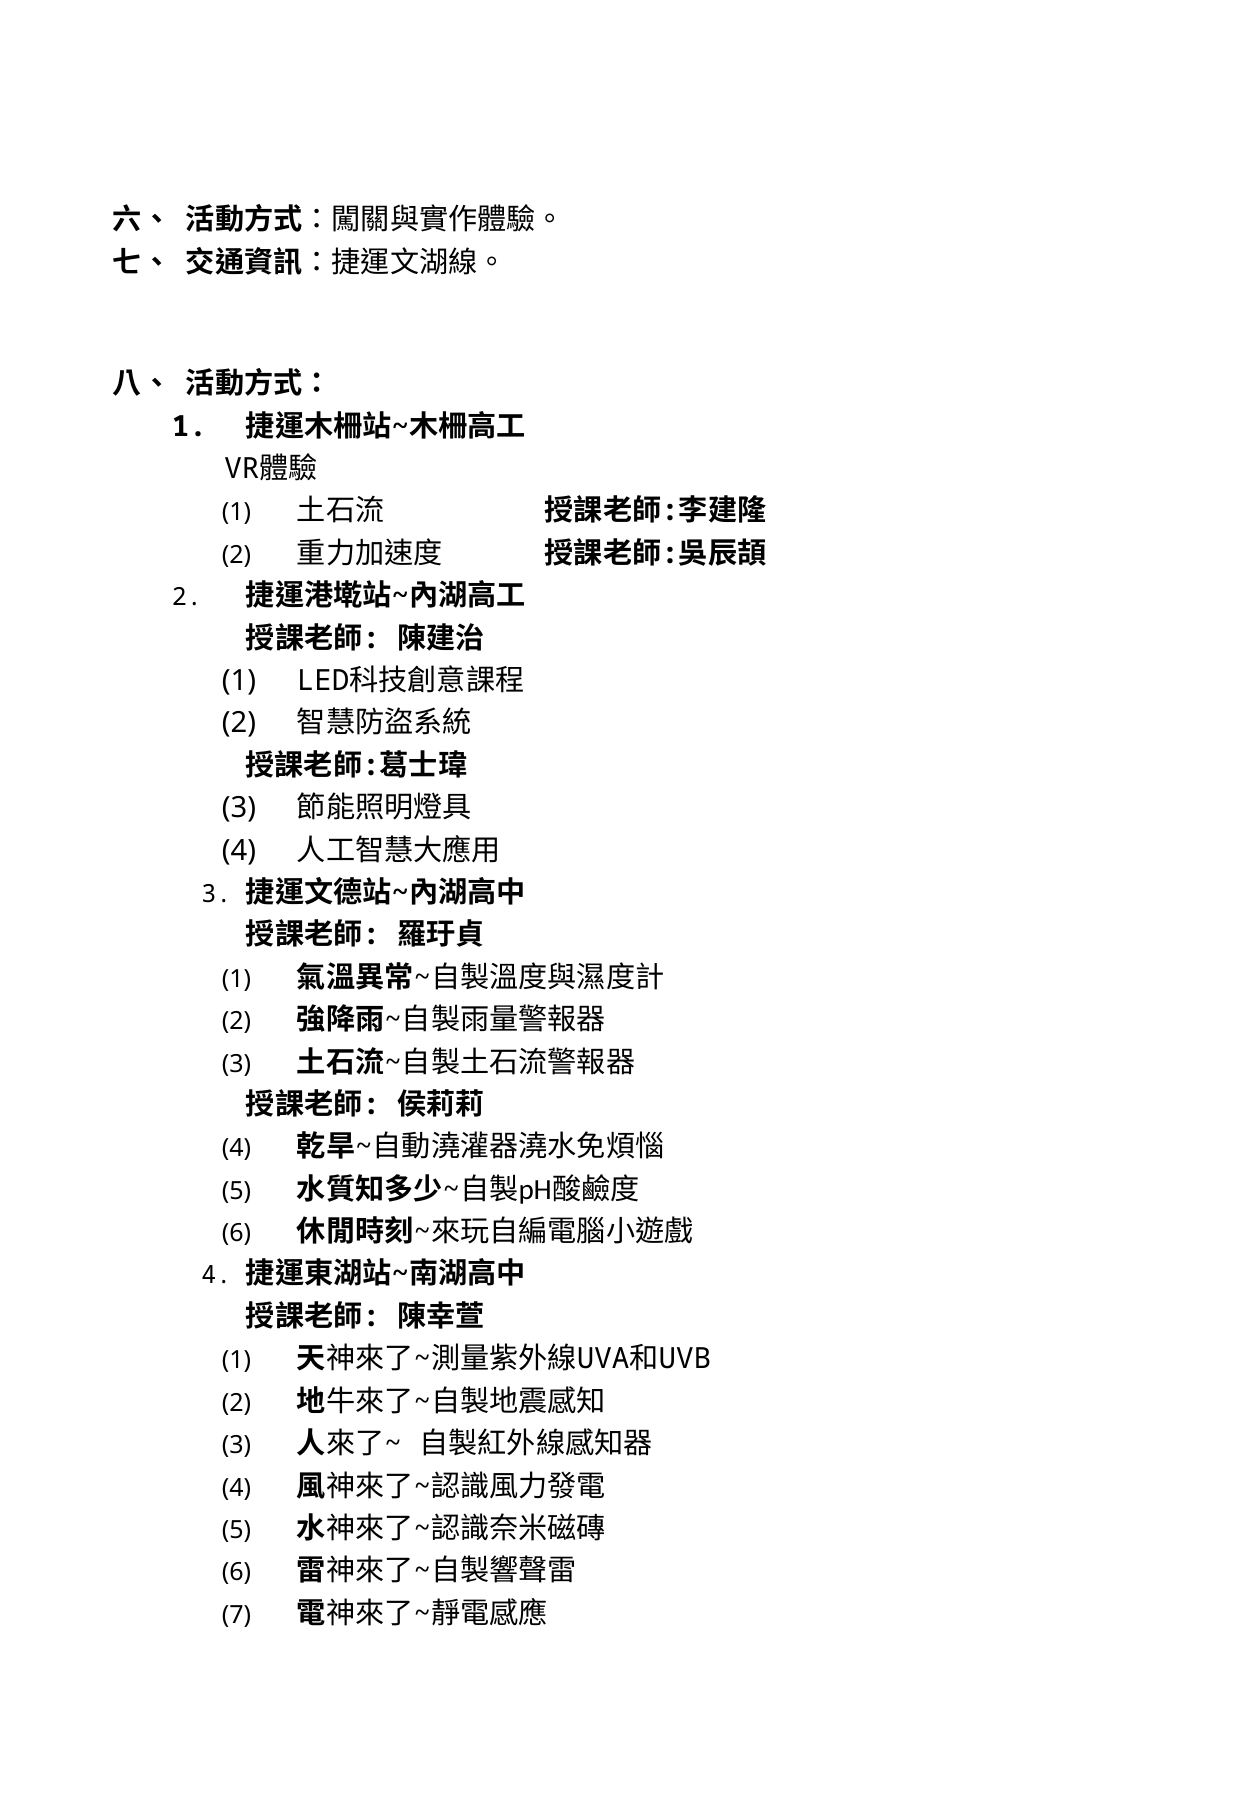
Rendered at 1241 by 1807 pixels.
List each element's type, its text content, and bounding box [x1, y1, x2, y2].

list 電神來了~靜電感應 [222, 1589, 1047, 1632]
text 授課老師: 陳建治 [246, 614, 1047, 657]
text VR體驗 [172, 444, 1047, 487]
list 捷運港墘站~內湖高工 [172, 572, 1047, 614]
text 授課老師:葛士瑋 [222, 741, 1047, 784]
list 土石流 授課老師:李建隆 [222, 487, 1047, 529]
list 強降雨~自製雨量警報器 [222, 996, 1047, 1038]
text 六、 活動方式：闖關與實作體驗。 [113, 196, 1047, 238]
text 八、 活動方式： [113, 360, 1047, 402]
list 土石流~自製土石流警報器 [222, 1038, 1047, 1081]
list 天神來了~測量紫外線UVA和UVB [222, 1335, 1047, 1377]
list 節能照明燈具 [222, 784, 1047, 826]
text 授課老師: 羅玗貞 [246, 911, 1047, 953]
list 捷運木柵站~木柵高工 [172, 402, 1047, 444]
list 人來了~ 自製紅外線感知器 [222, 1420, 1047, 1462]
list 休閒時刻~來玩自編電腦小遊戲 [222, 1208, 1047, 1250]
list 智慧防盜系統 [222, 699, 1047, 741]
list 人工智慧大應用 [222, 826, 1047, 868]
list 捷運文德站~內湖高中 [201, 868, 1047, 911]
list 乾旱~自動澆灌器澆水免煩惱 [222, 1123, 1047, 1165]
list 水神來了~認識奈米磁磚 [222, 1504, 1047, 1547]
list 風神來了~認識風力發電 [222, 1462, 1047, 1504]
text 授課老師: 侯莉莉 [172, 1081, 1047, 1123]
list 雷神來了~自製響聲雷 [222, 1547, 1047, 1589]
list 地牛來了~自製地震感知 [222, 1377, 1047, 1420]
list 水質知多少~自製pH酸鹼度 [222, 1165, 1047, 1208]
list LED科技創意課程 [222, 657, 1047, 699]
text 授課老師: 陳幸萱 [246, 1292, 1047, 1335]
text 七、 交通資訊：捷運文湖線。 [113, 238, 1047, 281]
list 氣溫異常~自製溫度與濕度計 [222, 953, 1047, 996]
list 捷運東湖站~南湖高中 [201, 1250, 1047, 1292]
list 重力加速度 授課老師:吳辰頡 [222, 529, 1047, 572]
